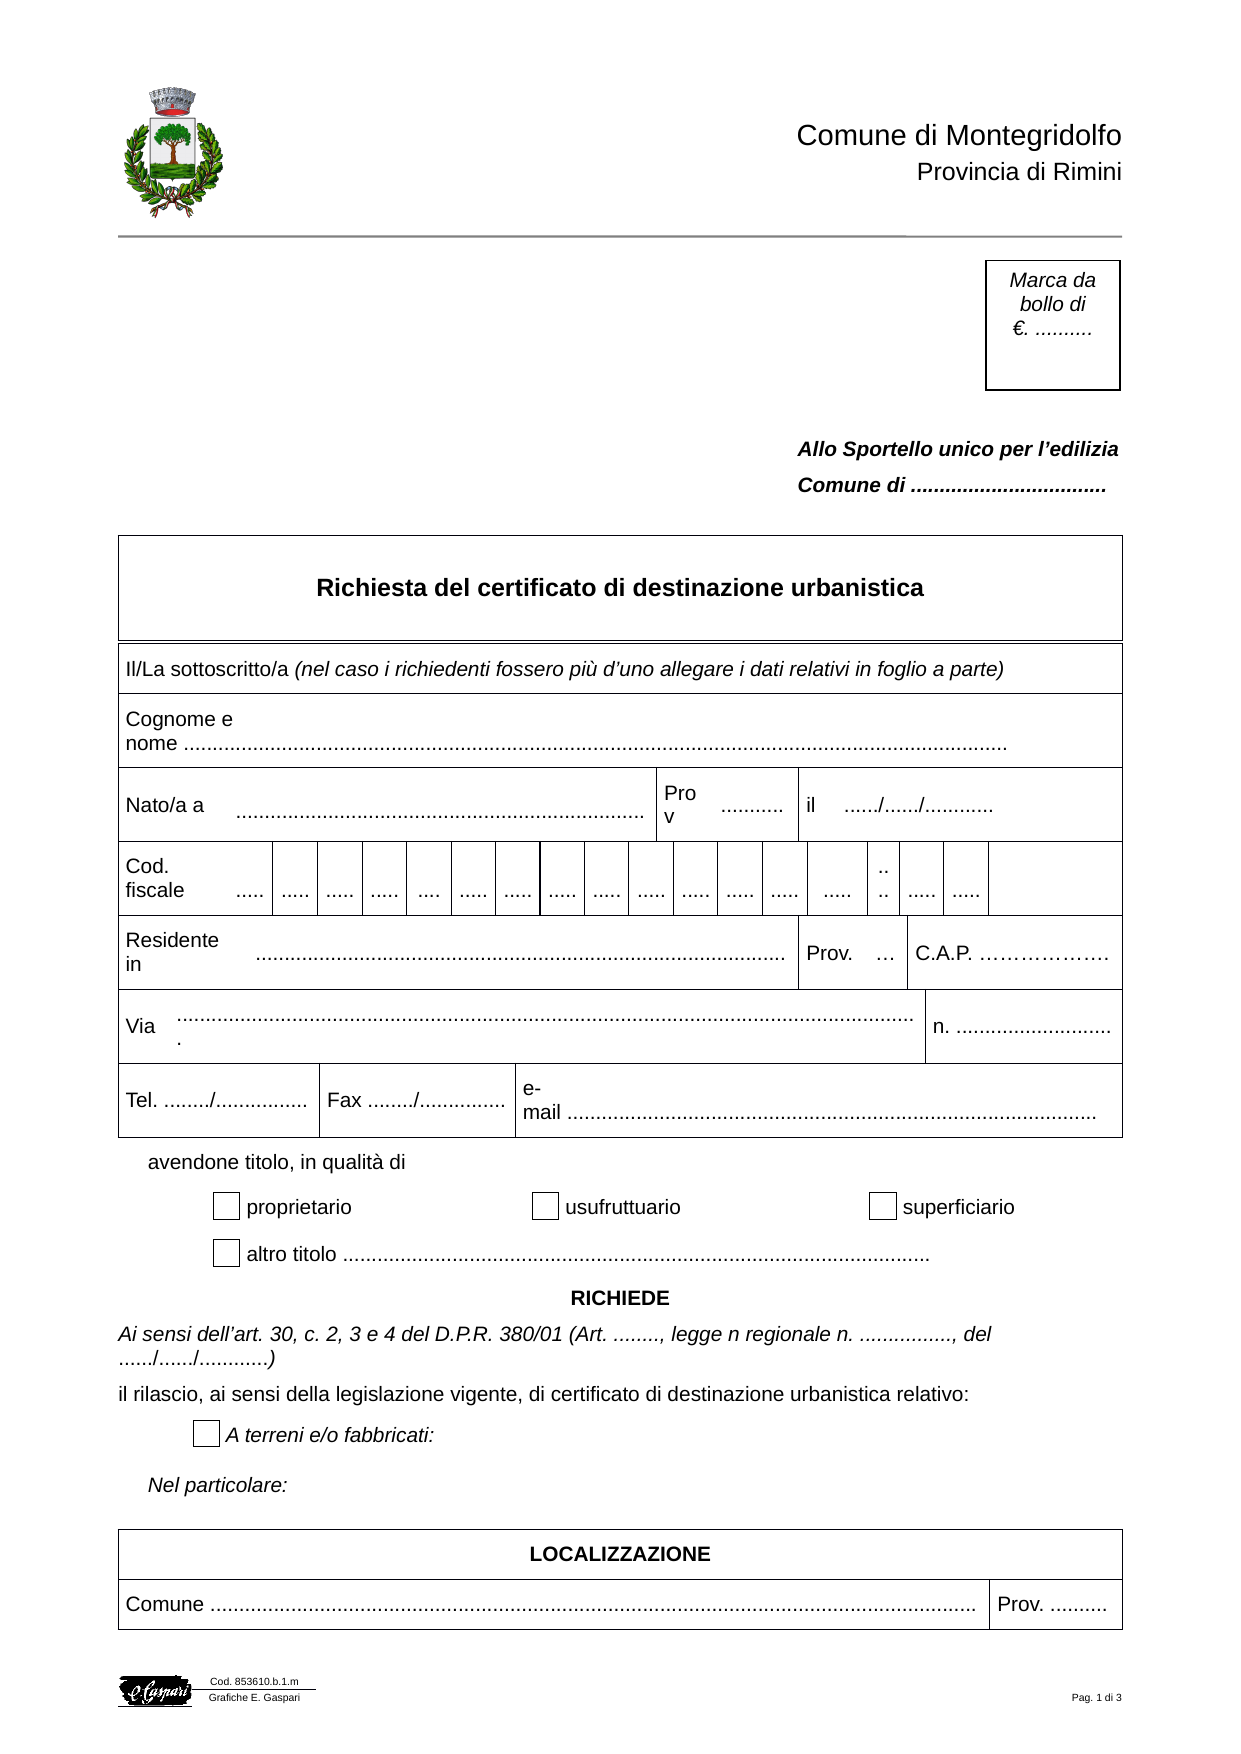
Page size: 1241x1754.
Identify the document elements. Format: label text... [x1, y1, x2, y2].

table_cell ..... [318, 842, 362, 915]
table_cell ..... [585, 842, 628, 915]
table_cell ....../....../............ [836, 768, 1122, 841]
text RICHIEDE [118, 1285, 1122, 1309]
text A terreni e/o fabbricati: [192, 1419, 1122, 1447]
text proprietario usufruttuario superficiario [118, 1191, 1122, 1220]
table_cell Prov. [799, 916, 868, 989]
table_cell e-mail ............................................................................................ [516, 1064, 1122, 1137]
text avendone titolo, in qualità di [118, 1150, 1122, 1174]
table_cell ........... [713, 768, 798, 841]
table_cell ..... [496, 842, 539, 915]
table_cell il [799, 768, 836, 841]
table_cell ..... [541, 842, 584, 915]
table_cell .... [407, 842, 451, 915]
text Nel particolare: [118, 1472, 1122, 1496]
table_cell [989, 842, 1122, 915]
table_cell Fax ......../............... [320, 1064, 515, 1137]
table_cell Cod. fiscale [119, 842, 228, 915]
table_cell Tel. ......../................ [119, 1064, 319, 1137]
table_cell ..... [763, 842, 807, 915]
picture [122, 87, 224, 219]
table_cell ..... [944, 842, 988, 915]
table_cell C.A.P. ………………. [908, 916, 1122, 989]
table_cell ..... [718, 842, 762, 915]
text Allo Sportello unico per l’edilizia [797, 437, 1122, 461]
table_cell ................................................................................................................................. [169, 990, 925, 1063]
table_cell Prov. .......... [990, 1580, 1122, 1629]
text Comune di Montegridolfo [224, 118, 1122, 152]
text Comune di .................................. [797, 473, 1122, 497]
table_cell Prov [657, 768, 713, 841]
table_cell ..... [900, 842, 943, 915]
table_cell Comune ..................................................................................................................................... [119, 1580, 989, 1629]
table_header Richiesta del certificato di destinazione urbanistica [119, 536, 1122, 639]
table_cell ..... [808, 842, 867, 915]
table_cell Residente in [119, 916, 248, 989]
table_cell ............................................................................................ [248, 916, 798, 989]
text Ai sensi dell’art. 30, c. 2, 3 e 4 del D.P.R. 380/01 (Art. ........, legge n regionale n. ................, del ....../....../............) [118, 1322, 1122, 1370]
table_cell ..... [629, 842, 673, 915]
table_cell ..... [452, 842, 495, 915]
table_cell Via [119, 990, 169, 1063]
text Provincia di Rimini [224, 157, 1122, 185]
picture [118, 1674, 192, 1706]
table_cell Nato/a a [119, 768, 228, 841]
table_cell ..... [674, 842, 717, 915]
table_cell ....................................................................... [228, 768, 656, 841]
table_cell ..... [273, 842, 317, 915]
table_cell ..... [363, 842, 406, 915]
table_cell Cognome e nome ............................................................................................................................................... [119, 694, 1122, 767]
table_header Il/La sottoscritto/a (nel caso i richiedenti fossero più d’uno allegare i dati relativi in foglio a parte) [119, 644, 1122, 693]
table_cell n. ........................... [926, 990, 1122, 1063]
table_cell .... [868, 842, 899, 915]
table_header LOCALIZZAZIONE [119, 1530, 1122, 1579]
text altro titolo ...................................................................................................... [118, 1238, 1122, 1267]
table_cell ..... [228, 842, 272, 915]
table_cell … [868, 916, 907, 989]
text il rilascio, ai sensi della legislazione vigente, di certificato di destinazione urbanistica relativo: [118, 1382, 1122, 1406]
